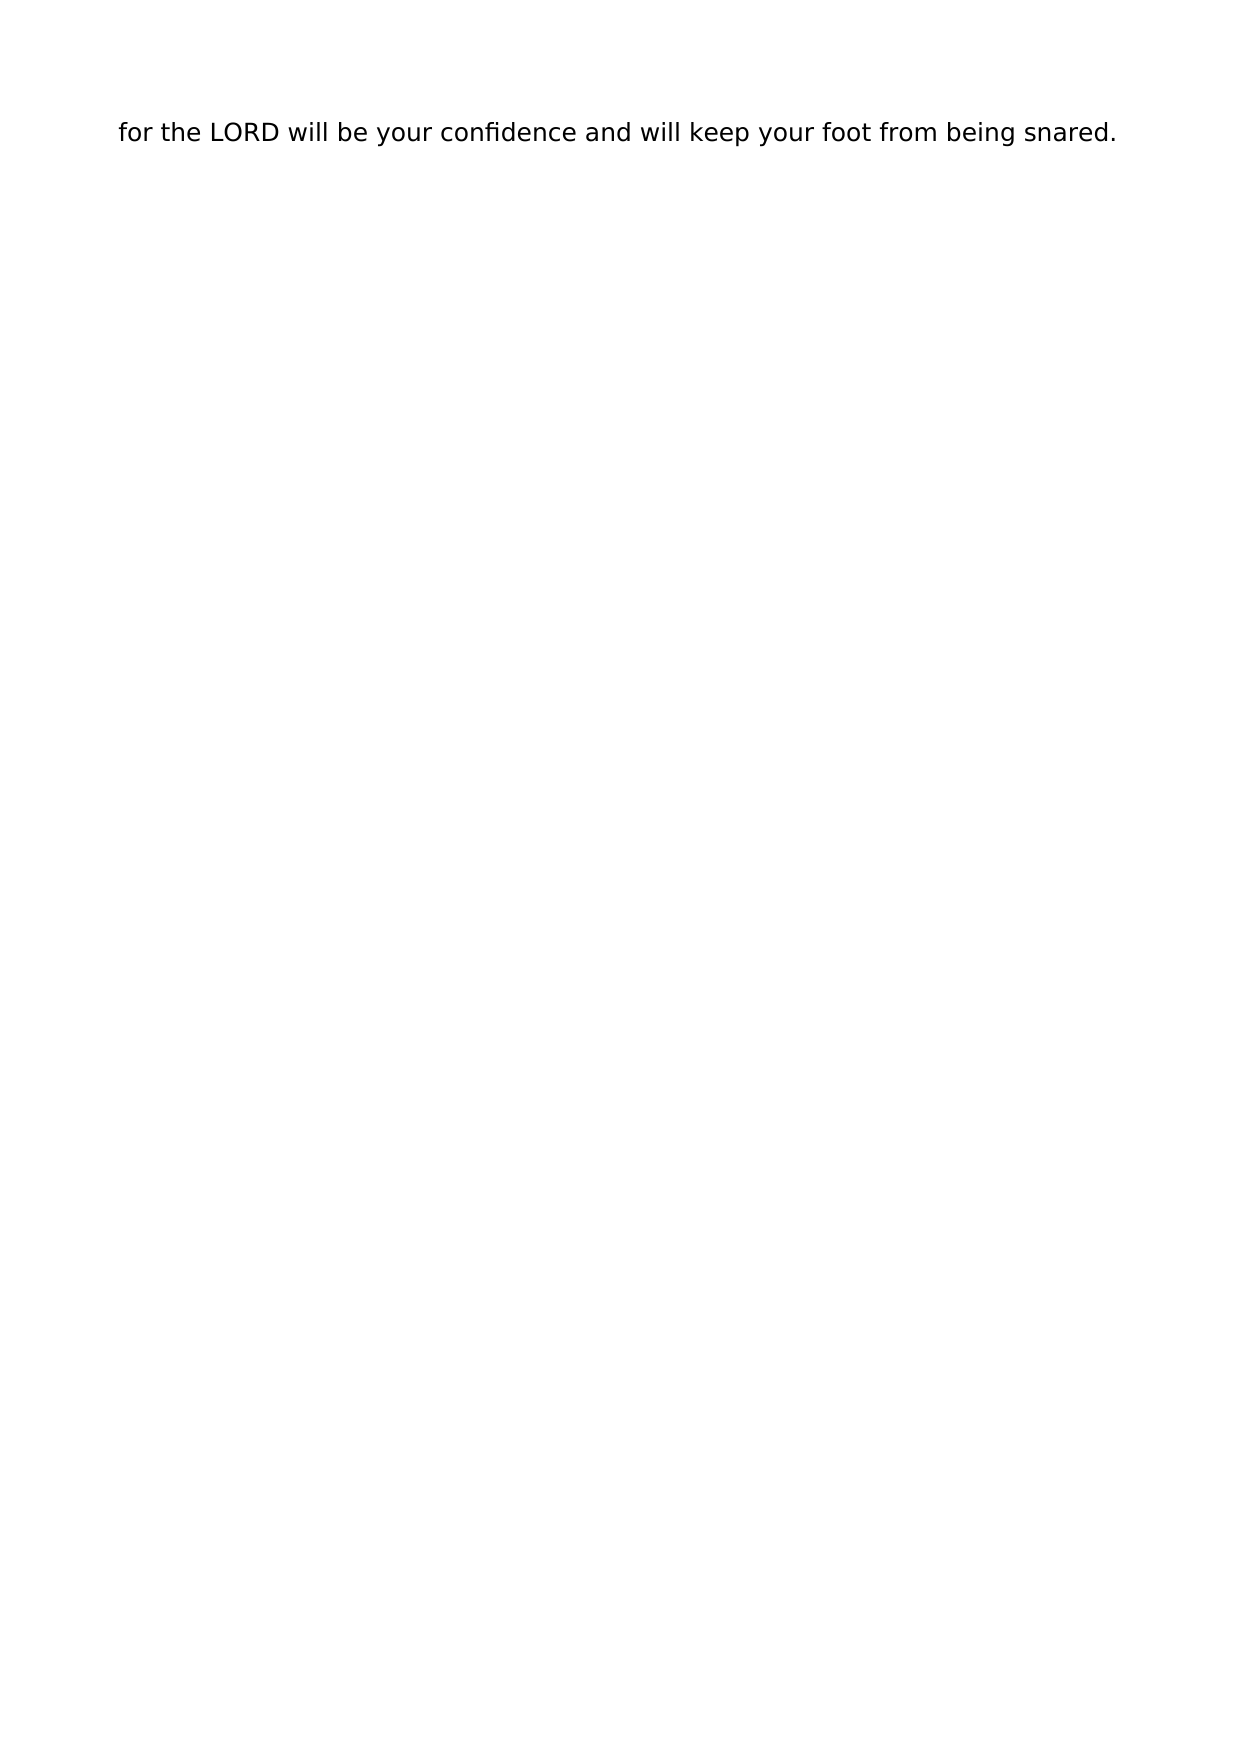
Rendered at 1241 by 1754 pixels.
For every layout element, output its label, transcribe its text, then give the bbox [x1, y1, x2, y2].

text for the LORD will be your confidence and will keep your foot from being snared. [118, 118, 1122, 147]
